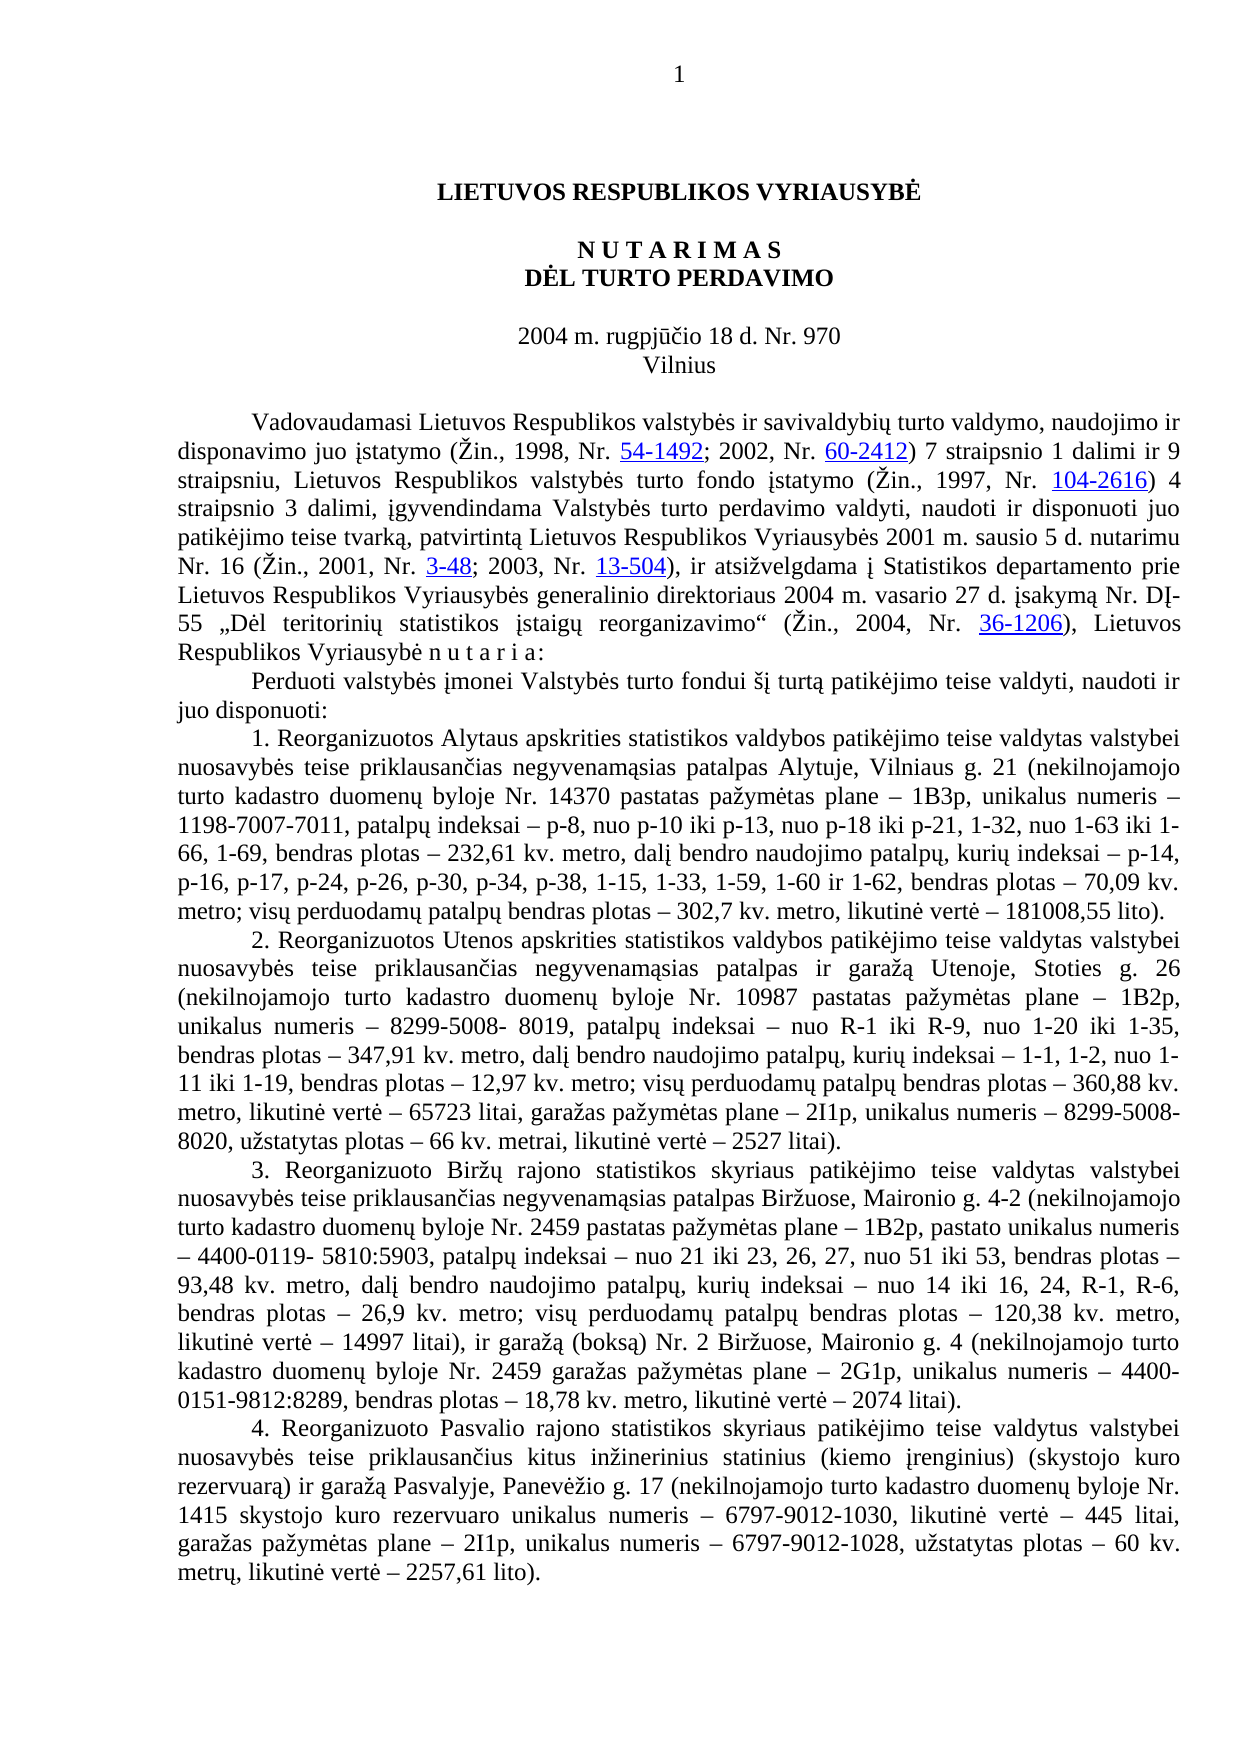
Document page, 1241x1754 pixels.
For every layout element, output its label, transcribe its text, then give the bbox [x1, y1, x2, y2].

text 3. Reorganizuoto Biržų rajono statistikos skyriaus patikėjimo teise valdytas valstybei nuosavybės teise priklausančias negyvenamąsias patalpas Biržuose, Maironio g. 4-2 (nekilnojamojo turto kadastro duomenų byloje Nr. 2459 pastatas pažymėtas plane – 1B2p, pastato unikalus numeris – 4400-0119- 5810:5903, patalpų indeksai – nuo 21 iki 23, 26, 27, nuo 51 iki 53, bendras plotas – 93,48 kv. metro, dalį bendro naudojimo patalpų, kurių indeksai – nuo 14 iki 16, 24, R-1, R-6, bendras plotas – 26,9 kv. metro; visų perduodamų patalpų bendras plotas – 120,38 kv. metro, likutinė vertė – 14997 litai), ir garažą (boksą) Nr. 2 Biržuose, Maironio g. 4 (nekilnojamojo turto kadastro duomenų byloje Nr. 2459 garažas pažymėtas plane – 2G1p, unikalus numeris – 4400-0151-9812:8289, bendras plotas – 18,78 kv. metro, likutinė vertė – 2074 litai). [177, 1155, 1181, 1413]
text 2. Reorganizuotos Utenos apskrities statistikos valdybos patikėjimo teise valdytas valstybei nuosavybės teise priklausančias negyvenamąsias patalpas ir garažą Utenoje, Stoties g. 26 (nekilnojamojo turto kadastro duomenų byloje Nr. 10987 pastatas pažymėtas plane – 1B2p, unikalus numeris – 8299-5008- 8019, patalpų indeksai – nuo R-1 iki R-9, nuo 1-20 iki 1-35, bendras plotas – 347,91 kv. metro, dalį bendro naudojimo patalpų, kurių indeksai – 1-1, 1-2, nuo 1-11 iki 1-19, bendras plotas – 12,97 kv. metro; visų perduodamų patalpų bendras plotas – 360,88 kv. metro, likutinė vertė – 65723 litai, garažas pažymėtas plane – 2I1p, unikalus numeris – 8299-5008-8020, užstatytas plotas – 66 kv. metrai, likutinė vertė – 2527 litai). [177, 925, 1181, 1155]
text N U T A R I M A S [177, 235, 1181, 263]
text 4. Reorganizuoto Pasvalio rajono statistikos skyriaus patikėjimo teise valdytus valstybei nuosavybės teise priklausančius kitus inžinerinius statinius (kiemo įrenginius) (skystojo kuro rezervuarą) ir garažą Pasvalyje, Panevėžio g. 17 (nekilnojamojo turto kadastro duomenų byloje Nr. 1415 skystojo kuro rezervuaro unikalus numeris – 6797-9012-1030, likutinė vertė – 445 litai, garažas pažymėtas plane – 2I1p, unikalus numeris – 6797-9012-1028, užstatytas plotas – 60 kv. metrų, likutinė vertė – 2257,61 lito). [177, 1413, 1181, 1586]
text LIETUVOS RESPUBLIKOS VYRIAUSYBĖ [177, 177, 1181, 206]
text Perduoti valstybės įmonei Valstybės turto fondui šį turtą patikėjimo teise valdyti, naudoti ir juo disponuoti: [177, 666, 1181, 723]
text 2004 m. rugpjūčio 18 d. Nr. 970 [177, 321, 1181, 350]
text Vadovaudamasi Lietuvos Respublikos valstybės ir savivaldybių turto valdymo, naudojimo ir disponavimo juo įstatymo (Žin., 1998, Nr. 54-1492; 2002, Nr. 60-2412) 7 straipsnio 1 dalimi ir 9 straipsniu, Lietuvos Respublikos valstybės turto fondo įstatymo (Žin., 1997, Nr. 104-2616) 4 straipsnio 3 dalimi, įgyvendindama Valstybės turto perdavimo valdyti, naudoti ir disponuoti juo patikėjimo teise tvarką, patvirtintą Lietuvos Respublikos Vyriausybės 2001 m. sausio 5 d. nutarimu Nr. 16 (Žin., 2001, Nr. 3-48; 2003, Nr. 13-504), ir atsižvelgdama į Statistikos departamento prie Lietuvos Respublikos Vyriausybės generalinio direktoriaus 2004 m. vasario 27 d. įsakymą Nr. DĮ-55 „Dėl teritorinių statistikos įstaigų reorganizavimo“ (Žin., 2004, Nr. 36-1206), Lietuvos Respublikos Vyriausybė nutaria: [177, 407, 1181, 666]
text 1. Reorganizuotos Alytaus apskrities statistikos valdybos patikėjimo teise valdytas valstybei nuosavybės teise priklausančias negyvenamąsias patalpas Alytuje, Vilniaus g. 21 (nekilnojamojo turto kadastro duomenų byloje Nr. 14370 pastatas pažymėtas plane – 1B3p, unikalus numeris – 1198-7007-7011, patalpų indeksai – p-8, nuo p-10 iki p-13, nuo p-18 iki p-21, 1-32, nuo 1-63 iki 1-66, 1-69, bendras plotas – 232,61 kv. metro, dalį bendro naudojimo patalpų, kurių indeksai – p-14, p-16, p-17, p-24, p-26, p-30, p-34, p-38, 1-15, 1-33, 1-59, 1-60 ir 1-62, bendras plotas – 70,09 kv. metro; visų perduodamų patalpų bendras plotas – 302,7 kv. metro, likutinė vertė – 181008,55 lito). [177, 723, 1181, 925]
text DĖL TURTO PERDAVIMO [177, 263, 1181, 292]
text Vilnius [177, 350, 1181, 378]
